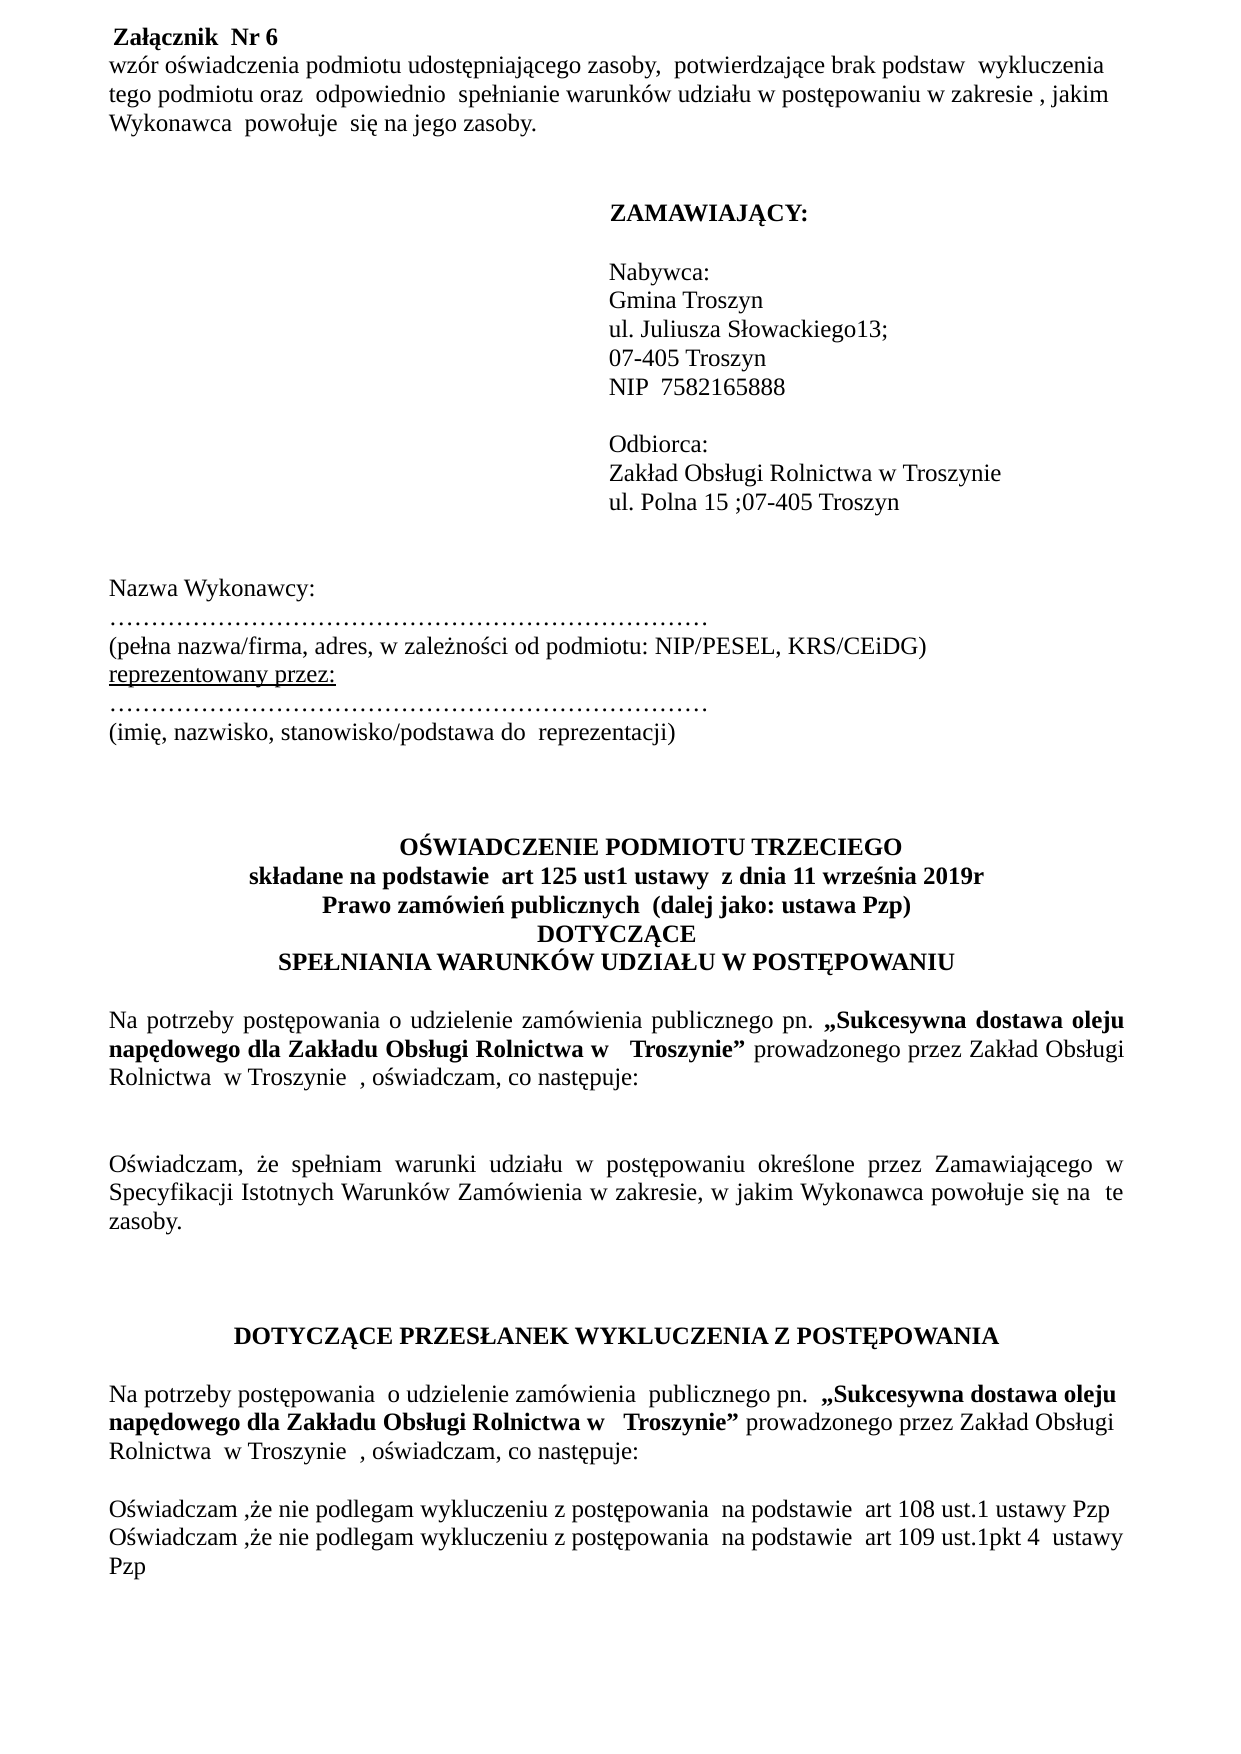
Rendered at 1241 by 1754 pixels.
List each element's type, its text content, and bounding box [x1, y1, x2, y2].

text wzór oświadczenia podmiotu udostępniającego zasoby, potwierdzające brak podstaw wykluczenia tego podmiotu oraz odpowiednio spełnianie warunków udziału w postępowaniu w zakresie , jakim Wykonawca powołuje się na jego zasoby. [108, 51, 1125, 137]
text (pełna nazwa/firma, adres, w zależności od podmiotu: NIP/PESEL, KRS/CEiDG) [108, 631, 1125, 659]
text składane na podstawie art 125 ust1 ustawy z dnia 11 września 2019r [108, 861, 1125, 890]
text NIP 7582165888 [108, 372, 1125, 400]
text SPEŁNIANIA WARUNKÓW UDZIAŁU W POSTĘPOWANIU [108, 947, 1125, 976]
text OŚWIADCZENIE PODMIOTU TRZECIEGO [108, 832, 1125, 861]
text 07-405 Troszyn [108, 343, 1125, 372]
text ul. Juliusza Słowackiego13; [108, 314, 1125, 343]
text Oświadczam ,że nie podlegam wykluczeniu z postępowania na podstawie art 108 ust.1 ustawy Pzp [108, 1494, 1125, 1522]
text Oświadczam ,że nie podlegam wykluczeniu z postępowania na podstawie art 109 ust.1pkt 4 ustawy Pzp [108, 1522, 1125, 1580]
text DOTYCZĄCE [108, 919, 1125, 947]
text Załącznik Nr 6 [108, 22, 1125, 51]
text Na potrzeby postępowania o udzielenie zamówienia publicznego pn. „Sukcesywna dostawa oleju napędowego dla Zakładu Obsługi Rolnictwa w Troszynie” prowadzonego przez Zakład Obsługi Rolnictwa w Troszynie , oświadczam, co następuje: [108, 1005, 1125, 1091]
text ……………………………………………………………… [108, 602, 1125, 631]
subtitle Zakład Obsługi Rolnictwa w Troszynie [108, 458, 1125, 487]
text Gmina Troszyn [108, 285, 1125, 314]
text reprezentowany przez: [108, 659, 1125, 688]
text ul. Polna 15 ;07-405 Troszyn [108, 487, 1125, 515]
text Odbiorca: [108, 429, 1125, 458]
text Prawo zamówień publicznych (dalej jako: ustawa Pzp) [108, 890, 1125, 919]
text Na potrzeby postępowania o udzielenie zamówienia publicznego pn. „Sukcesywna dostawa oleju napędowego dla Zakładu Obsługi Rolnictwa w Troszynie” prowadzonego przez Zakład Obsługi Rolnictwa w Troszynie , oświadczam, co następuje: [108, 1379, 1125, 1465]
text Nazwa Wykonawcy: [108, 573, 1125, 602]
subtitle ZAMAWIAJĄCY: [108, 194, 1125, 228]
subtitle Nabywca: [108, 257, 1125, 285]
text DOTYCZĄCE PRZESŁANEK WYKLUCZENIA Z POSTĘPOWANIA [108, 1321, 1125, 1350]
text ……………………………………………………………… [108, 688, 1125, 717]
text (imię, nazwisko, stanowisko/podstawa do reprezentacji) [108, 717, 1125, 746]
text Oświadczam, że spełniam warunki udziału w postępowaniu określone przez Zamawiającego w Specyfikacji Istotnych Warunków Zamówienia w zakresie, w jakim Wykonawca powołuje się na te zasoby. [108, 1149, 1125, 1235]
